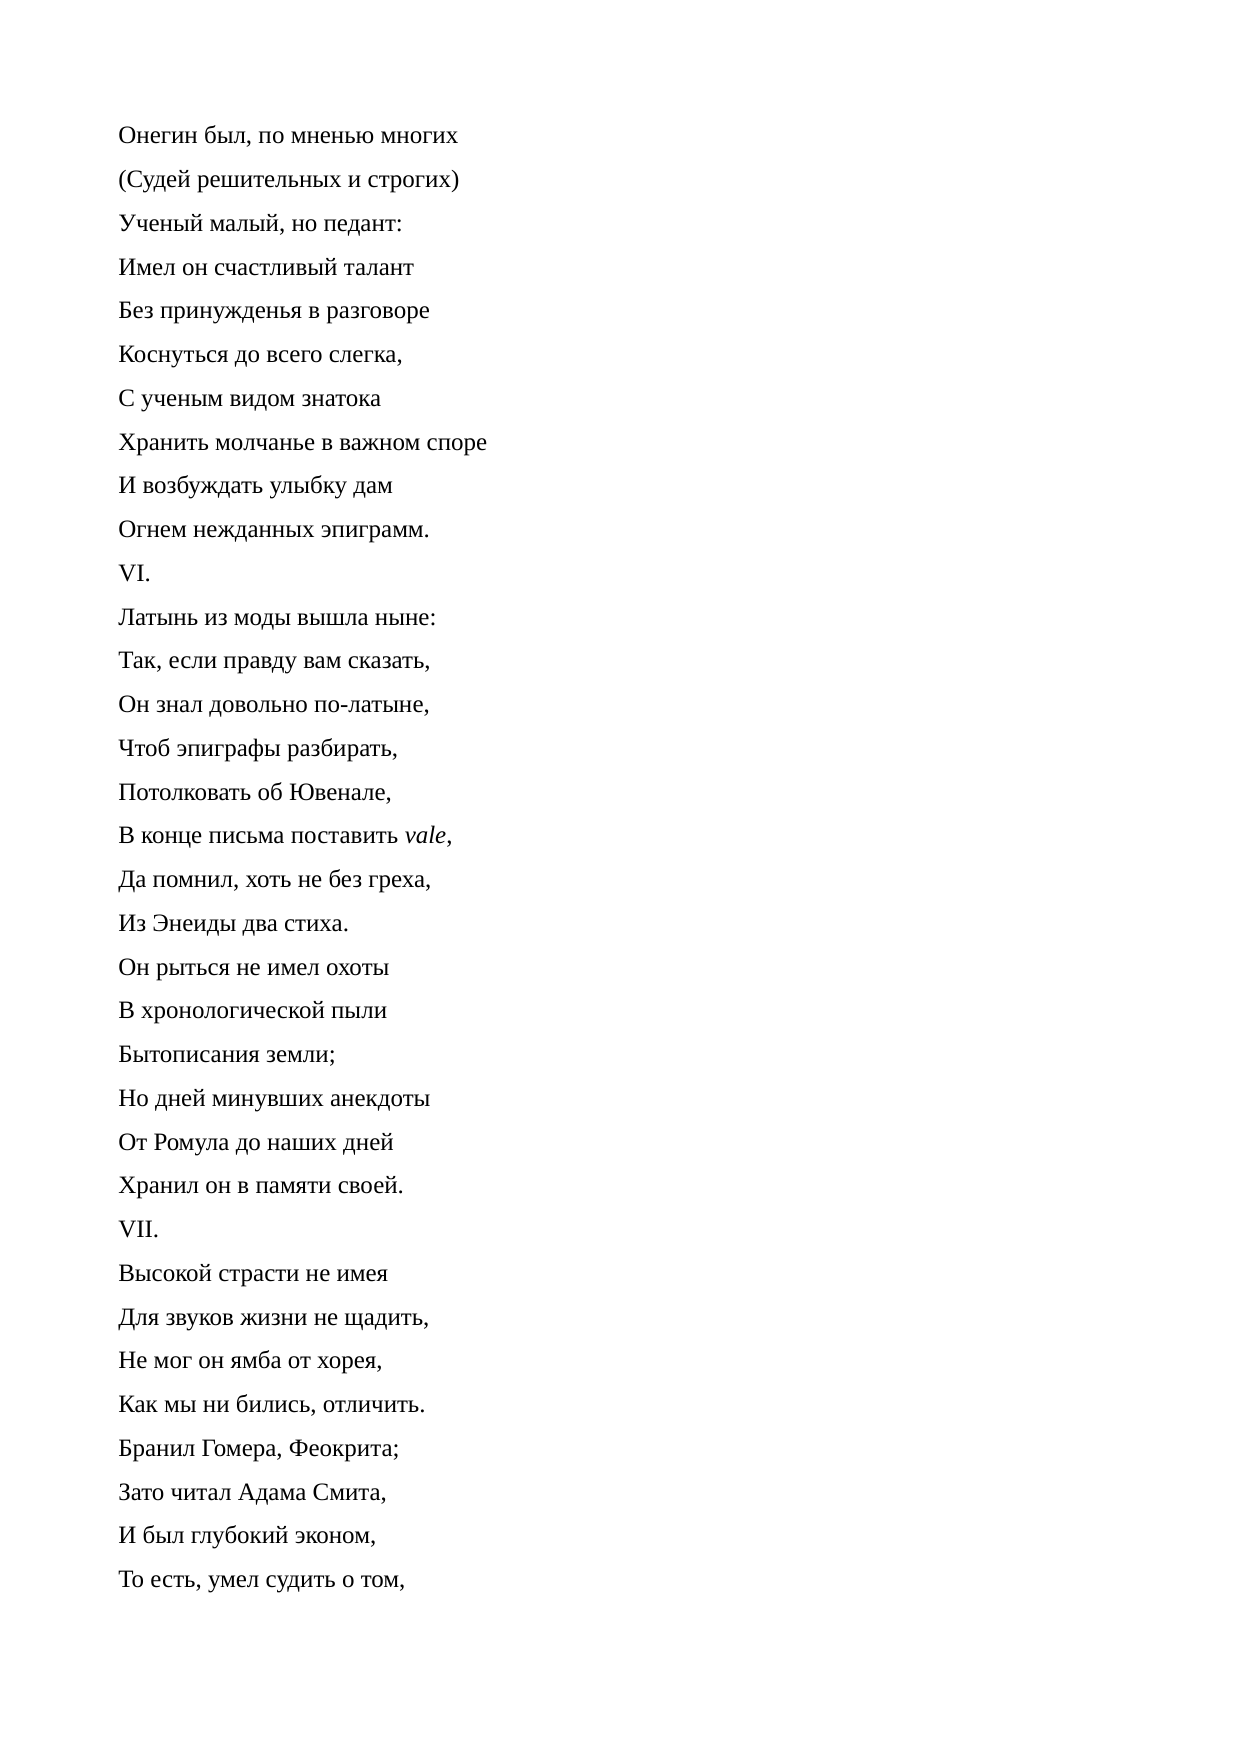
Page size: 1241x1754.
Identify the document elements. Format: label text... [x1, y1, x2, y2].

text Из Энеиды два стиха. [118, 906, 1122, 937]
text Чтоб эпиграфы разбирать, [118, 731, 1122, 762]
text С ученым видом знатока [118, 381, 1122, 412]
text Бытописания земли; [118, 1037, 1122, 1068]
text Не мог он ямба от хорея, [118, 1343, 1122, 1374]
text Он рыться не имел охоты [118, 949, 1122, 981]
text Хранил он в памяти своей. [118, 1168, 1122, 1199]
text Огнем нежданных эпиграмм. [118, 512, 1122, 543]
text Да помнил, хоть не без греха, [118, 862, 1122, 893]
text То есть, умел судить о том, [118, 1562, 1122, 1593]
text Как мы ни бились, отличить. [118, 1387, 1122, 1418]
text Высокой страсти не имея [118, 1256, 1122, 1287]
text Без принужденья в разговоре [118, 293, 1122, 324]
text VI. [118, 556, 1122, 587]
text Для звуков жизни не щадить, [118, 1299, 1122, 1331]
text Имел он счастливый талант [118, 249, 1122, 281]
text И был глубокий эконом, [118, 1518, 1122, 1549]
text Латынь из моды вышла ныне: [118, 599, 1122, 631]
text (Судей решительных и строгих) [118, 162, 1122, 193]
text Так, если правду вам сказать, [118, 643, 1122, 674]
text Бранил Гомера, Феокрита; [118, 1431, 1122, 1462]
text В конце письма поставить vale, [118, 818, 1122, 849]
text Но дней минувших анекдоты [118, 1081, 1122, 1112]
text Он знал довольно по-латыне, [118, 687, 1122, 718]
text VII. [118, 1212, 1122, 1243]
text И возбуждать улыбку дам [118, 468, 1122, 499]
text В хронологической пыли [118, 993, 1122, 1024]
text От Ромула до наших дней [118, 1124, 1122, 1156]
text Онегин был, по мненью многих [118, 118, 1122, 149]
text Хранить молчанье в важном споре [118, 424, 1122, 456]
text Ученый малый, но педант: [118, 206, 1122, 237]
text Зато читал Адама Смита, [118, 1474, 1122, 1506]
text Потолковать об Ювенале, [118, 774, 1122, 806]
text Коснуться до всего слегка, [118, 337, 1122, 368]
